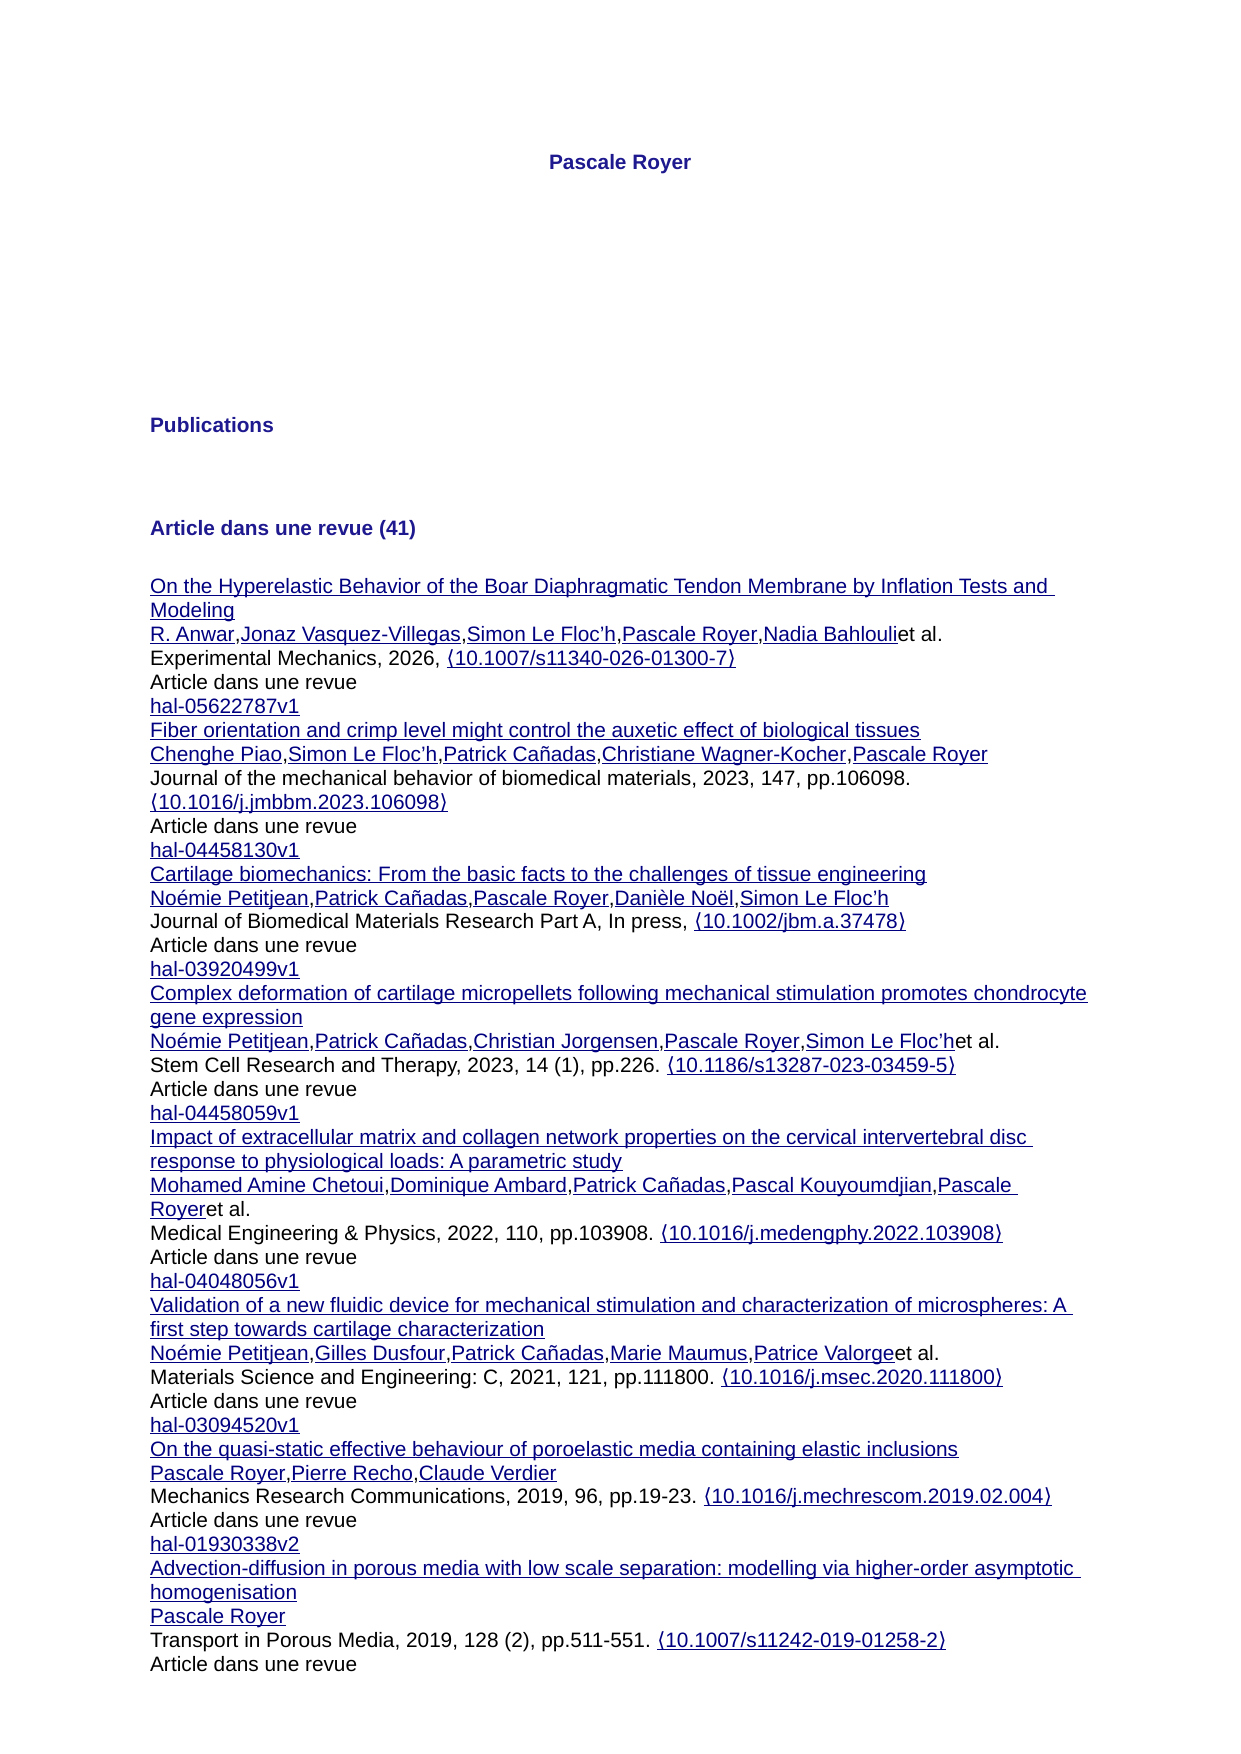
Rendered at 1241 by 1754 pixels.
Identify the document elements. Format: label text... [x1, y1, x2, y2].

table_cell Advection-diffusion in porous media with low scale separation: modelling via higher-order asymptotic homogenisation Pascale Royer Transport in Porous Media, 2019, 128 (2), pp.511-551. ⟨10.1007/s11242-019-01258-2⟩ Article dans une revue [150, 1556, 1090, 1676]
subtitle Pascale Royer [150, 150, 1090, 174]
table_cell Impact of extracellular matrix and collagen network properties on the cervical intervertebral disc response to physiological loads: A parametric study Mohamed Amine Chetoui,Dominique Ambard,Patrick Cañadas,Pascal Kouyoumdjian,Pascale Royeret al. Medical Engineering & Physics, 2022, 110, pp.103908. ⟨10.1016/j.medengphy.2022.103908⟩ Article dans une revue hal-04048056v1 [150, 1125, 1090, 1293]
table_cell Complex deformation of cartilage micropellets following mechanical stimulation promotes chondrocyte gene expression Noémie Petitjean,Patrick Cañadas,Christian Jorgensen,Pascale Royer,Simon Le Floc’het al. Stem Cell Research and Therapy, 2023, 14 (1), pp.226. ⟨10.1186/s13287-023-03459-5⟩ Article dans une revue hal-04458059v1 [150, 981, 1090, 1125]
subtitle Publications [150, 412, 1090, 436]
subtitle Article dans une revue (41) [150, 516, 1090, 539]
table_cell Validation of a new fluidic device for mechanical stimulation and characterization of microspheres: A first step towards cartilage characterization Noémie Petitjean,Gilles Dusfour,Patrick Cañadas,Marie Maumus,Patrice Valorgeet al. Materials Science and Engineering: C, 2021, 121, pp.111800. ⟨10.1016/j.msec.2020.111800⟩ Article dans une revue hal-03094520v1 [150, 1293, 1090, 1436]
table_header On the Hyperelastic Behavior of the Boar Diaphragmatic Tendon Membrane by Inflation Tests and Modeling R. Anwar,Jonaz Vasquez-Villegas,Simon Le Floc’h,Pascale Royer,Nadia Bahlouliet al. Experimental Mechanics, 2026, ⟨10.1007/s11340-026-01300-7⟩ Article dans une revue hal-05622787v1 [150, 574, 1090, 718]
table_cell On the quasi-static effective behaviour of poroelastic media containing elastic inclusions Pascale Royer,Pierre Recho,Claude Verdier Mechanics Research Communications, 2019, 96, pp.19-23. ⟨10.1016/j.mechrescom.2019.02.004⟩ Article dans une revue hal-01930338v2 [150, 1436, 1090, 1556]
table_cell Cartilage biomechanics: From the basic facts to the challenges of tissue engineering Noémie Petitjean,Patrick Cañadas,Pascale Royer,Danièle Noël,Simon Le Floc’h Journal of Biomedical Materials Research Part A, In press, ⟨10.1002/jbm.a.37478⟩ Article dans une revue hal-03920499v1 [150, 861, 1090, 981]
table_cell Fiber orientation and crimp level might control the auxetic effect of biological tissues Chenghe Piao,Simon Le Floc’h,Patrick Cañadas,Christiane Wagner-Kocher,Pascale Royer Journal of the mechanical behavior of biomedical materials, 2023, 147, pp.106098. ⟨10.1016/j.jmbbm.2023.106098⟩ Article dans une revue hal-04458130v1 [150, 718, 1090, 861]
